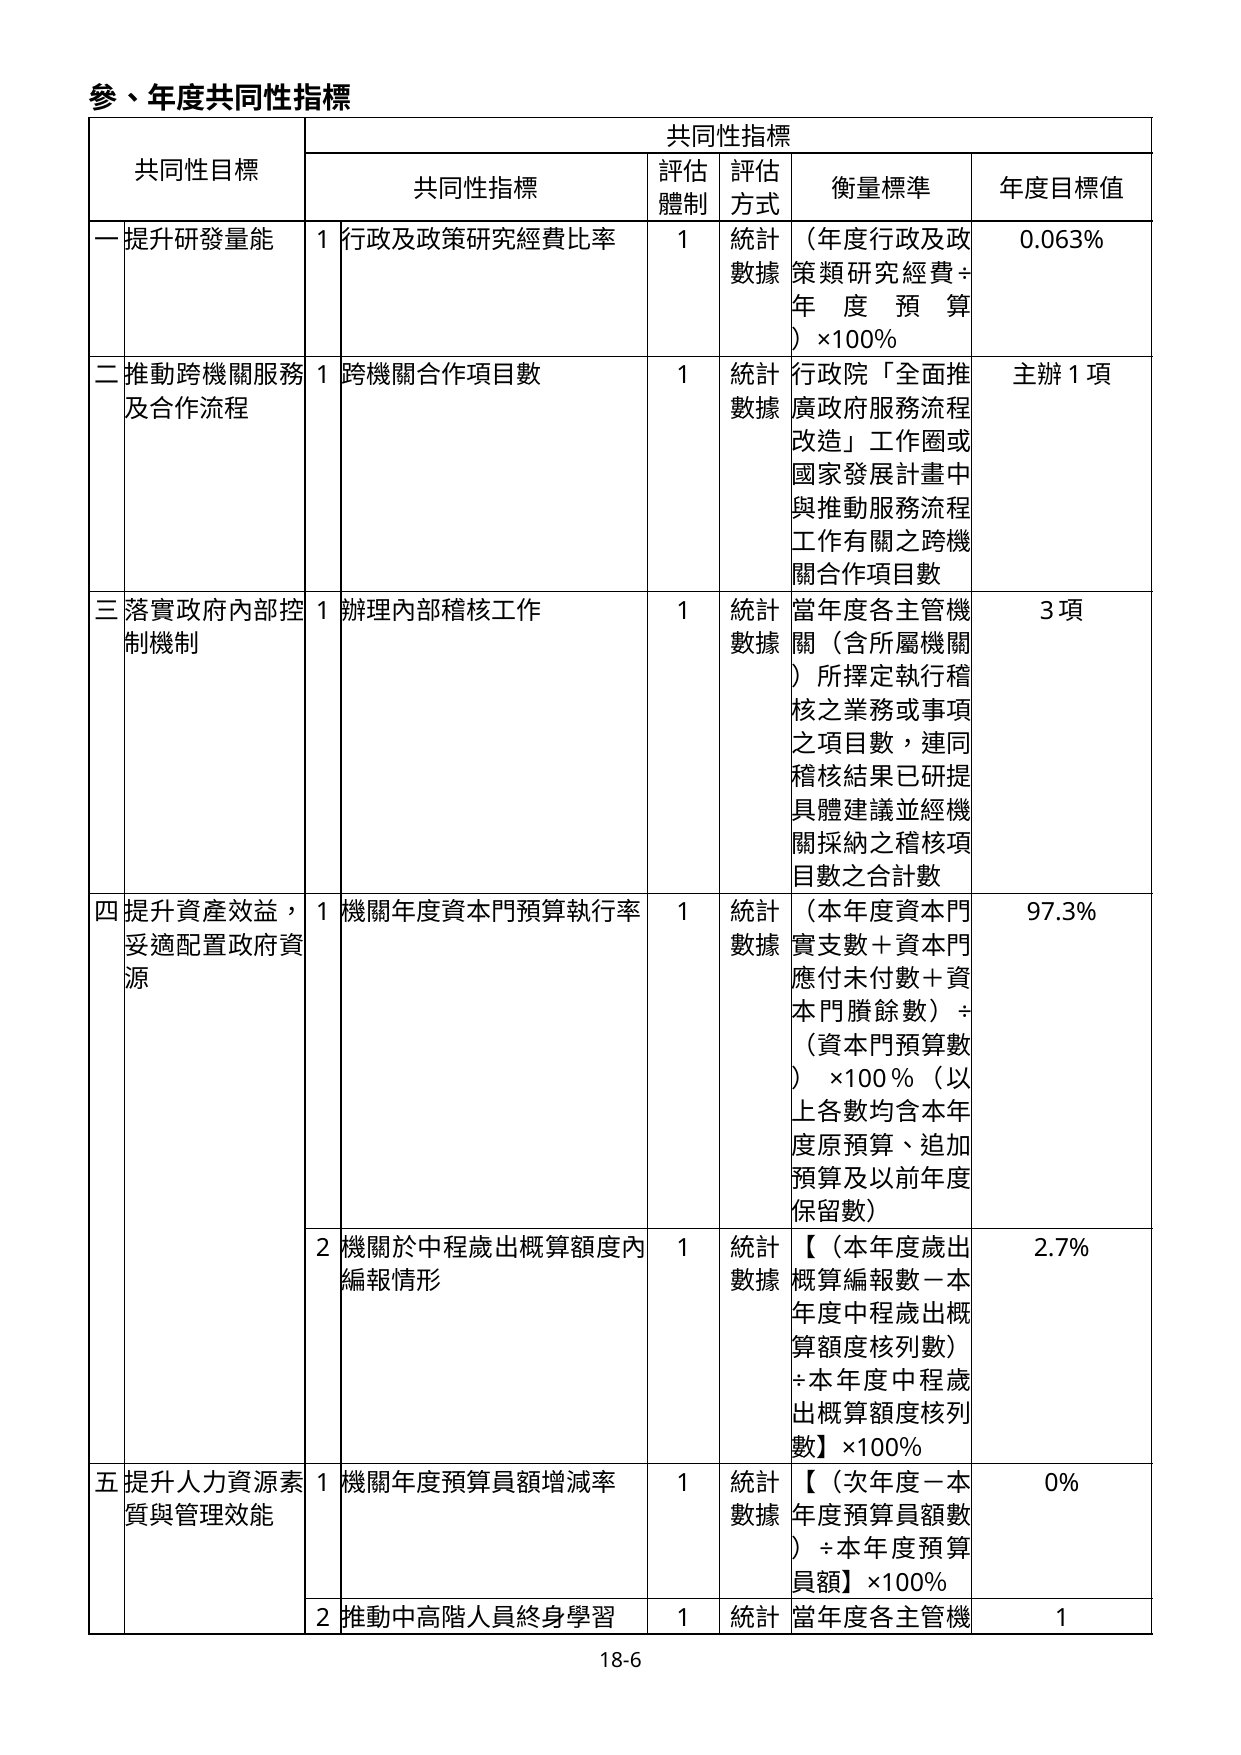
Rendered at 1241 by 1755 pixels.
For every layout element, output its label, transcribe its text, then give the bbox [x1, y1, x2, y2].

table_cell 推動跨機關服務及合作流程 [125, 357, 304, 591]
table_cell 97.3% [972, 894, 1151, 1227]
table_cell 機關年度預算員額增減率 [342, 1464, 647, 1598]
table_cell 1 [306, 592, 340, 892]
table_cell 統計數據 [720, 592, 791, 892]
table_cell 1 [972, 1599, 1151, 1633]
table_cell 主辦1項 [972, 357, 1151, 591]
table_cell 0% [972, 1464, 1151, 1598]
table_cell 統計數據 [720, 1464, 791, 1598]
table_cell 跨機關合作項目數 [342, 357, 647, 591]
table_cell 機關年度資本門預算執行率 [342, 894, 647, 1227]
table_cell 機關於中程歲出概算額度內編報情形 [342, 1229, 647, 1463]
table_cell 1 [648, 1229, 719, 1463]
table_cell 衡量標準 [792, 154, 971, 220]
table_cell 評估 方式 [720, 154, 791, 220]
table_cell 1 [648, 1599, 719, 1633]
table_cell 辦理內部稽核工作 [342, 592, 647, 892]
table_cell 五 [90, 1464, 124, 1633]
text 參、年度共同性指標 [89, 75, 1152, 117]
table_cell 【（次年度－本年度預算員額數）÷本年度預算員額】×100％ [792, 1464, 971, 1598]
table_cell （本年度資本門實支數＋資本門應付未付數＋資本門賸餘數）÷（資本門預算數） ×100％（以上各數均含本年度原預算、追加預算及以前年度保留數） [792, 894, 971, 1227]
table_cell 統計數據 [720, 222, 791, 356]
table_cell 1 [306, 894, 340, 1227]
table_cell 1 [306, 1464, 340, 1598]
table_cell 2.7% [972, 1229, 1151, 1463]
table_cell 二 [90, 357, 124, 591]
table_cell 1 [648, 1464, 719, 1598]
table_cell 評估 體制 [648, 154, 719, 220]
table_cell 統計 [720, 1599, 791, 1633]
table_cell 2 [306, 1599, 340, 1633]
table_cell 0.063% [972, 222, 1151, 356]
table_cell 四 [90, 894, 124, 1463]
table_cell 三 [90, 592, 124, 892]
table_cell 3項 [972, 592, 1151, 892]
table_cell 1 [648, 592, 719, 892]
table_cell 當年度各主管機 [792, 1599, 971, 1633]
table_cell 【（本年度歲出概算編報數－本年度中程歲出概算額度核列數）÷本年度中程歲出概算額度核列數】×100％ [792, 1229, 971, 1463]
table_cell 一 [90, 222, 124, 356]
table_cell （年度行政及政策類研究經費÷年度預算）×100％ [792, 222, 971, 356]
table_cell 推動中高階人員終身學習 [342, 1599, 647, 1633]
table_header 共同性目標 [90, 118, 304, 220]
table_header 共同性指標 [306, 118, 1151, 152]
table_cell 1 [648, 357, 719, 591]
table_cell 統計數據 [720, 1229, 791, 1463]
table_cell 提升研發量能 [125, 222, 304, 356]
table_cell 年度目標值 [972, 154, 1151, 220]
table_cell 統計數據 [720, 894, 791, 1227]
table_cell 2 [306, 1229, 340, 1463]
table_cell 共同性指標 [306, 154, 647, 220]
table_cell 提升資產效益，妥適配置政府資源 [125, 894, 304, 1463]
table_cell 行政院「全面推廣政府服務流程改造」工作圈或國家發展計畫中與推動服務流程工作有關之跨機關合作項目數 [792, 357, 971, 591]
table_cell 1 [306, 222, 340, 356]
table_cell 1 [648, 894, 719, 1227]
table_cell 當年度各主管機關（含所屬機關）所擇定執行稽核之業務或事項之項目數，連同稽核結果已研提具體建議並經機關採納之稽核項目數之合計數 [792, 592, 971, 892]
table_cell 1 [306, 357, 340, 591]
table_cell 落實政府內部控制機制 [125, 592, 304, 892]
table_cell 行政及政策研究經費比率 [342, 222, 647, 356]
table_cell 提升人力資源素質與管理效能 [125, 1464, 304, 1633]
table_cell 統計數據 [720, 357, 791, 591]
table_cell 1 [648, 222, 719, 356]
